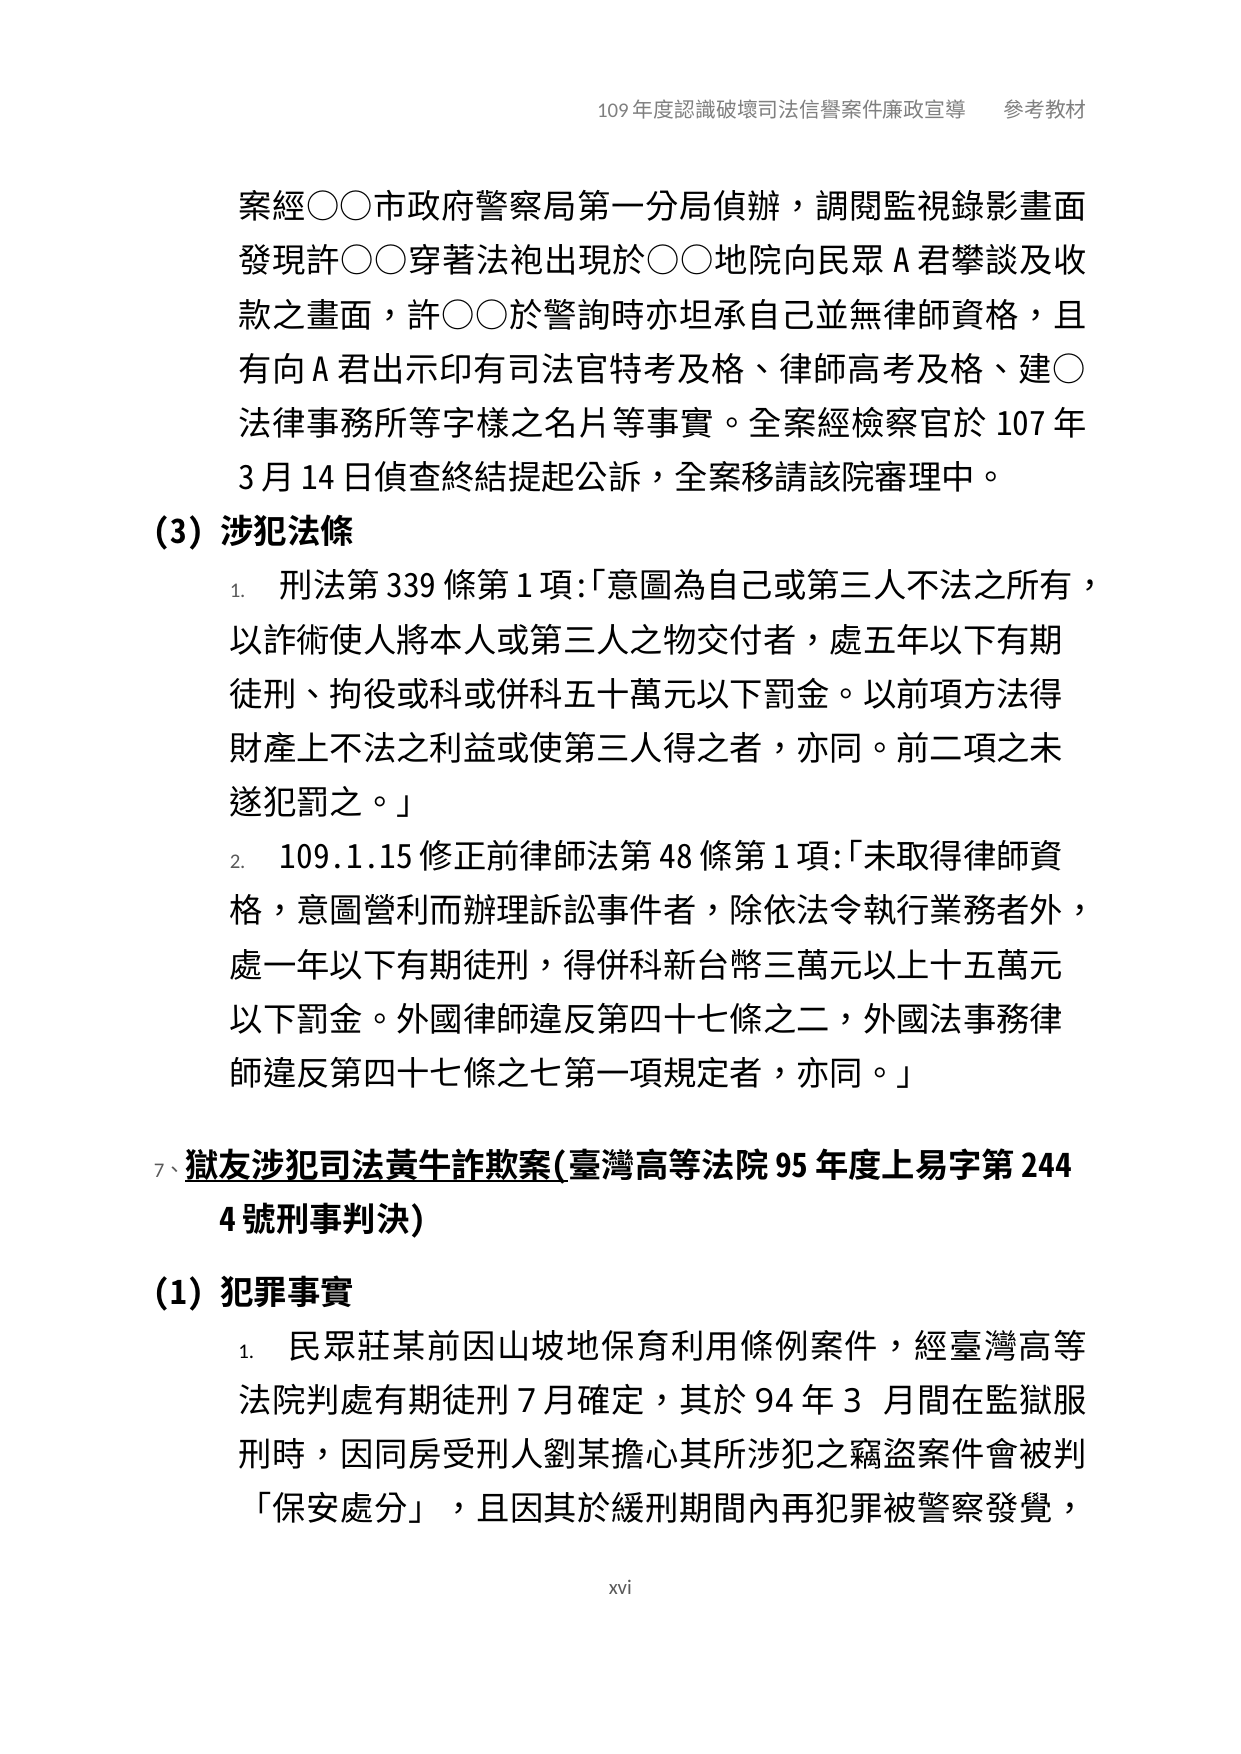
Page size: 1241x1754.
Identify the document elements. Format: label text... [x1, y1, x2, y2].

list 涉犯法條 [153, 500, 1087, 554]
list 109.1.15修正前律師法第48條第1項:｢未取得律師資格，意圖營利而辦理訴訟事件者，除依法令執行業務者外，處一年以下有期徒刑，得併科新台幣三萬元以上十五萬元以下罰金。外國律師違反第四十七條之二，外國法事務律師違反第四十七條之七第一項規定者，亦同。｣ [229, 825, 1087, 1096]
list 獄友涉犯司法黃牛詐欺案(臺灣高等法院95年度上易字第2444號刑事判決) [153, 1134, 1087, 1242]
list 犯罪事實 [153, 1261, 1087, 1315]
text 案經○○市政府警察局第一分局偵辦，調閱監視錄影畫面，發現許○○穿著法袍出現於○○地院向民眾A君攀談及收款之畫面，許○○於警詢時亦坦承自己並無律師資格，且有向A君出示印有司法官特考及格、律師高考及格、建○法律事務所等字樣之名片等事實。全案經檢察官於107年3月14日偵查終結提起公訴，全案移請該院審理中。 [238, 175, 1087, 500]
list 刑法第339條第1項:｢意圖為自己或第三人不法之所有，以詐術使人將本人或第三人之物交付者，處五年以下有期徒刑、拘役或科或併科五十萬元以下罰金。以前項方法得財產上不法之利益或使第三人得之者，亦同。前二項之未遂犯罰之。｣ [229, 554, 1087, 825]
list 民眾莊某前因山坡地保育利用條例案件，經臺灣高等法院判處有期徒刑7月確定，其於94年3 月間在監獄服刑時，因同房受刑人劉某擔心其所涉犯之竊盜案件會被判「保安處分」，且因其於緩刑期間內再犯罪被警察發覺， [238, 1315, 1087, 1532]
